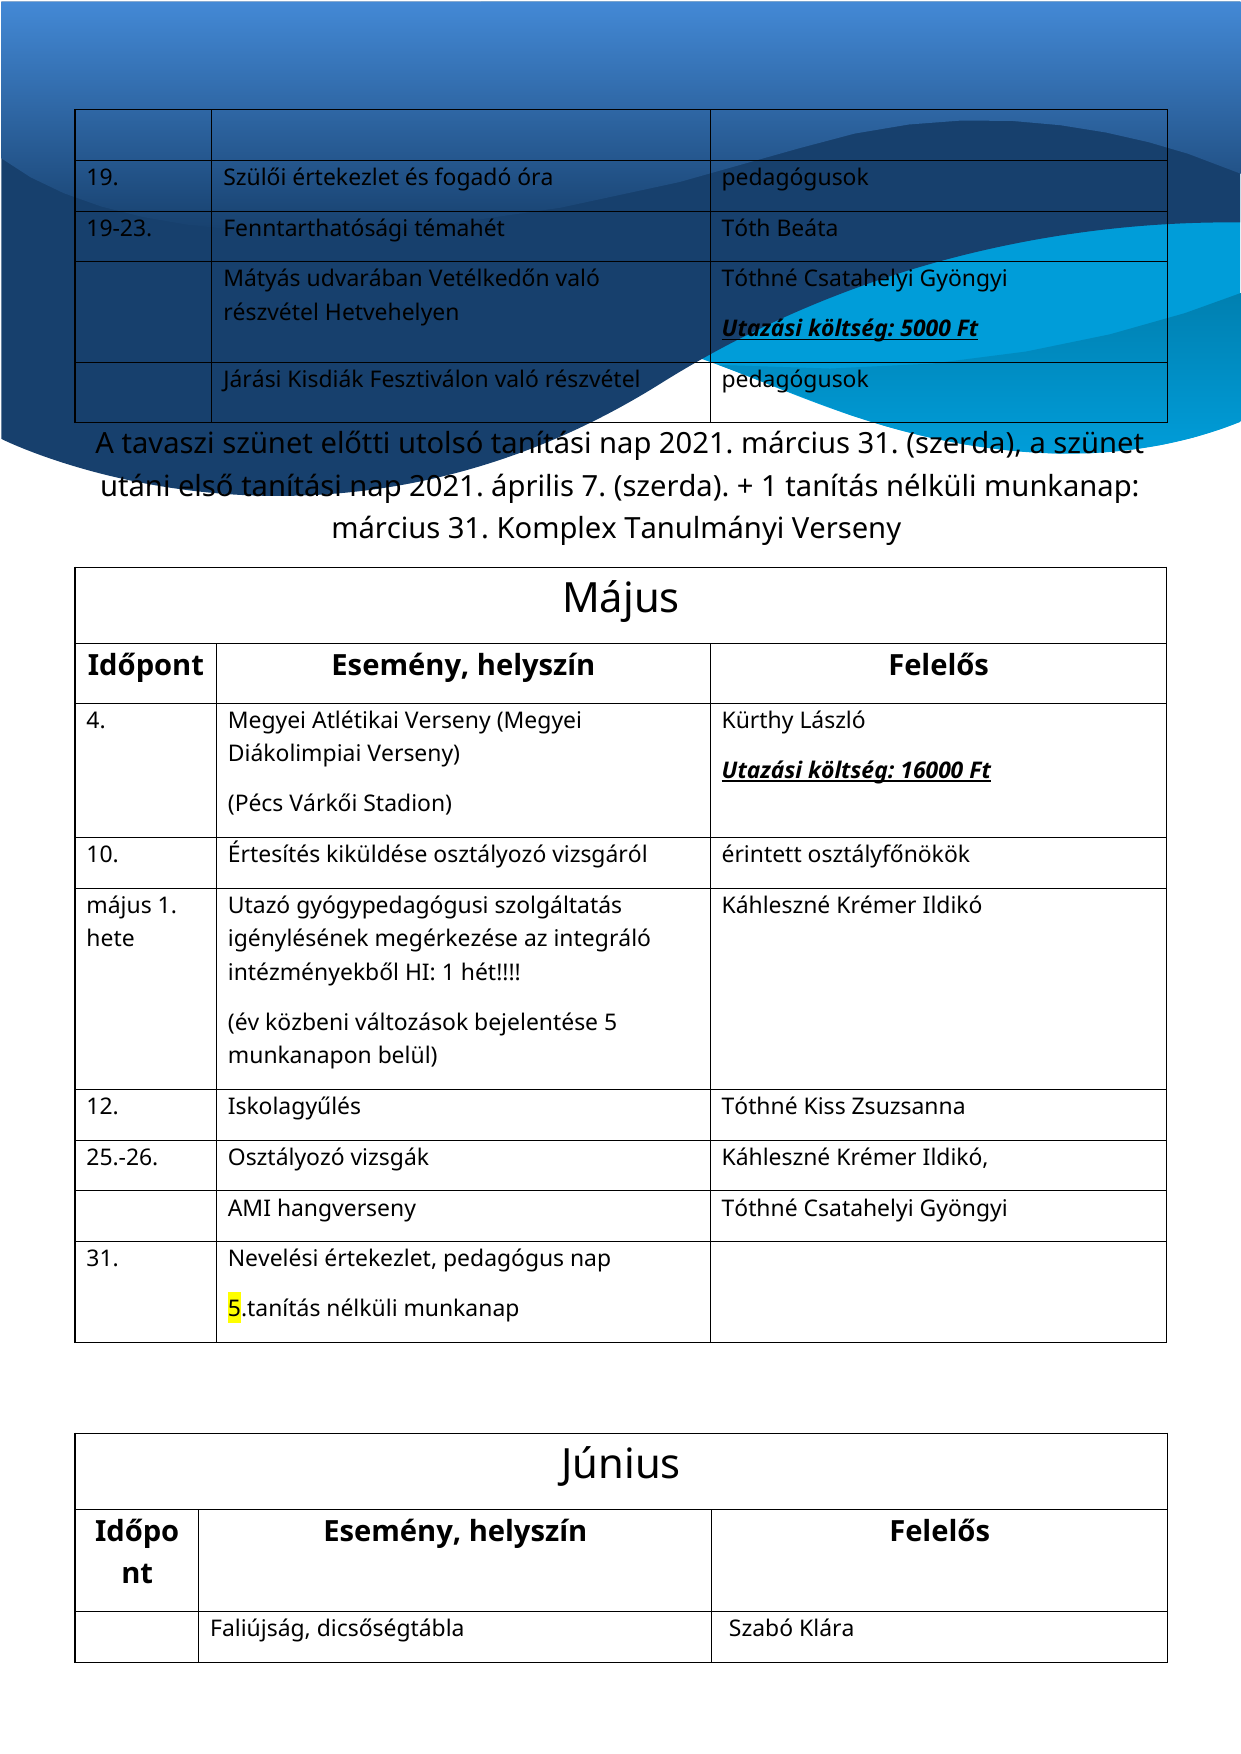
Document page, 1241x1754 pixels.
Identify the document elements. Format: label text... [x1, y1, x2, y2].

table_cell Kürthy László Utazási költség: 16000 Ft [711, 704, 1166, 837]
table_cell AMI hangverseny [217, 1191, 710, 1241]
table_cell 10. [76, 838, 216, 888]
table_cell Időpont [76, 1510, 198, 1611]
table_cell Értesítés kiküldése osztályozó vizsgáról [217, 838, 710, 888]
table_header Június [76, 1434, 1167, 1509]
table_cell Iskolagyűlés [217, 1090, 710, 1140]
table_cell Nevelési értekezlet, pedagógus nap 5.tanítás nélküli munkanap [217, 1242, 710, 1342]
table_cell Felelős [711, 644, 1166, 703]
table_header Május [76, 568, 1166, 643]
table_cell Káhleszné Krémer Ildikó, [711, 1141, 1166, 1190]
table_cell [711, 1242, 1166, 1342]
table_cell május 1. hete [76, 889, 216, 1089]
table_cell Felelős [712, 1510, 1167, 1611]
table_cell Utazó gyógypedagógusi szolgáltatás igénylésének megérkezése az integráló intézményekből HI: 1 hét!!!! (év közbeni változások bejelentése 5 munkanapon belül) [217, 889, 710, 1089]
table_cell pedagógusok [711, 363, 868, 422]
table_cell Káhleszné Krémer Ildikó [711, 889, 1166, 1089]
table_cell Megyei Atlétikai Verseny (Megyei Diákolimpiai Verseny) (Pécs Várkői Stadion) [217, 704, 710, 837]
table_cell érintett osztályfőnökök [711, 838, 1166, 888]
table_cell Esemény, helyszín [199, 1510, 711, 1611]
table_cell 25.-26. [76, 1141, 216, 1190]
table_cell Járási Kisdiák Fesztiválon való részvétel [594, 363, 710, 422]
table_cell Szabó Klára Költség:5000 ft [712, 1612, 1167, 1662]
table_cell 12. [76, 1090, 216, 1140]
table_cell Faliújság, dicsőségtábla [199, 1612, 711, 1662]
table_cell 4. [76, 704, 216, 837]
table_cell [76, 1191, 216, 1241]
table_cell Időpont [76, 644, 216, 703]
table_cell Esemény, helyszín [217, 644, 710, 703]
table_cell [76, 1612, 198, 1662]
table_cell Osztályozó vizsgák [217, 1141, 710, 1190]
table_cell Tóthné Csatahelyi Gyöngyi [711, 1191, 1166, 1241]
table_cell Tóthné Kiss Zsuzsanna [711, 1090, 1166, 1140]
table_cell 31. [76, 1242, 216, 1342]
text A tavaszi szünet előtti utolsó tanítási nap 2021. március 31. (szerda), a szünet utáni első tanítási nap 2021. április 7. (szerda). + 1 tanítás nélküli munkanap: március 31. Komplex Tanulmányi Verseny [75, 423, 1165, 547]
